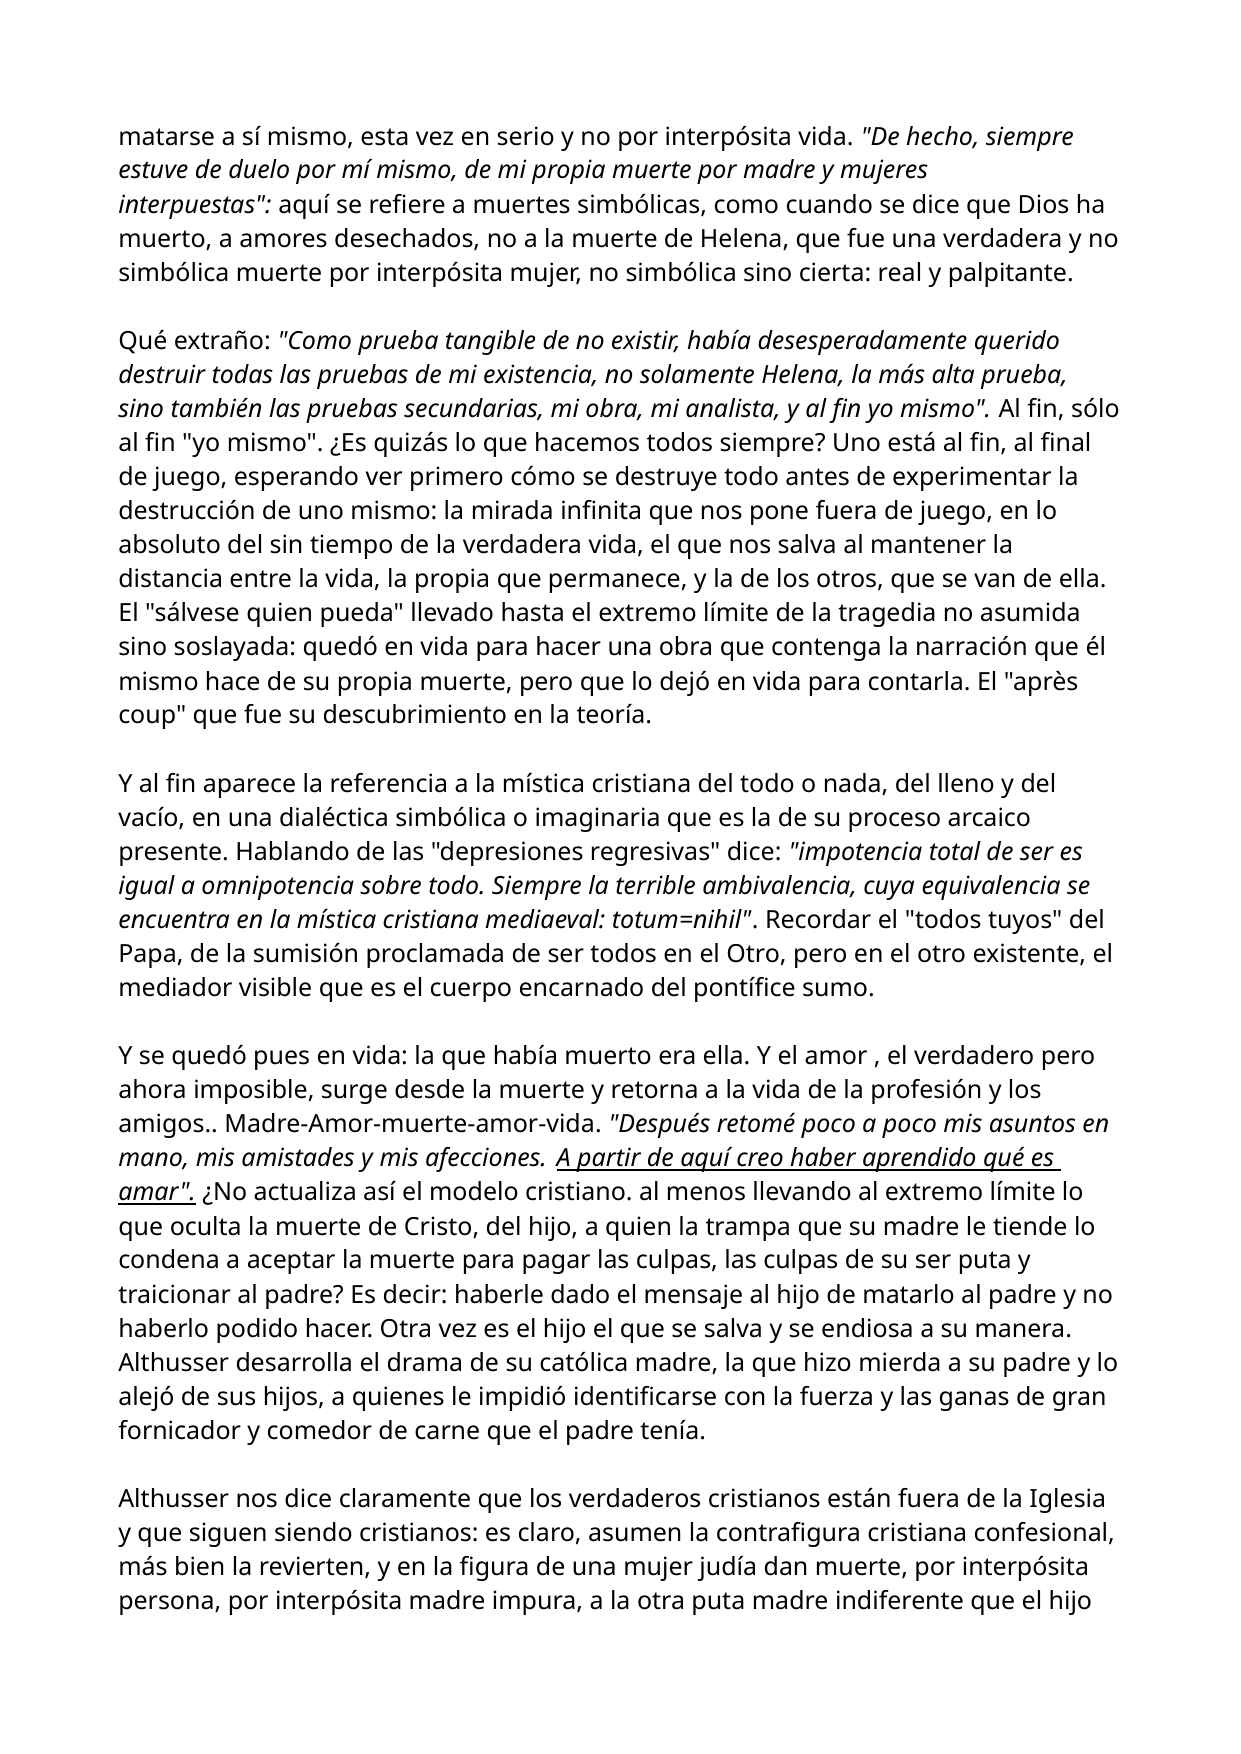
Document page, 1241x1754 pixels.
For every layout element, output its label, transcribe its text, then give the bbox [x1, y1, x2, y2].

text matarse a sí mismo, esta vez en serio y no por interpósita vida. "De hecho, siempre estuve de duelo por mí mismo, de mi propia muerte por madre y mujeres interpuestas": aquí se refiere a muertes simbólicas, como cuando se dice que Dios ha muerto, a amores desechados, no a la muerte de Helena, que fue una verdadera y no simbólica muerte por interpósita mujer, no simbólica sino cierta: real y palpitante. Qué extraño: "Como prueba tangible de no existir, había desesperadamente querido destruir todas las pruebas de mi existencia, no solamente Helena, la más alta prueba, sino también las pruebas secundarias, mi obra, mi analista, y al fin yo mismo". Al fin, sólo al fin "yo mismo". ¿Es quizás lo que hacemos todos siempre? Uno está al fin, al final de juego, esperando ver primero cómo se destruye todo antes de experimentar la destrucción de uno mismo: la mirada infinita que nos pone fuera de juego, en lo absoluto del sin tiempo de la verdadera vida, el que nos salva al mantener la distancia entre la vida, la propia que permanece, y la de los otros, que se van de ella. El "sálvese quien pueda" llevado hasta el extremo límite de la tragedia no asumida sino soslayada: quedó en vida para hacer una obra que contenga la narración que él mismo hace de su propia muerte, pero que lo dejó en vida para contarla. El "après coup" que fue su descubrimiento en la teoría. Y al fin aparece la referencia a la mística cristiana del todo o nada, del lleno y del vacío, en una dialéctica simbólica o imaginaria que es la de su proceso arcaico presente. Hablando de las "depresiones regresivas" dice: "impotencia total de ser es igual a omnipotencia sobre todo. Siempre la terrible ambivalencia, cuya equivalencia se encuentra en la mística cristiana mediaeval: totum=nihil". Recordar el "todos tuyos" del Papa, de la sumisión proclamada de ser todos en el Otro, pero en el otro existente, el mediador visible que es el cuerpo encarnado del pontífice sumo. Y se quedó pues en vida: la que había muerto era ella. Y el amor , el verdadero pero ahora imposible, surge desde la muerte y retorna a la vida de la profesión y los amigos.. Madre-Amor-muerte-amor-vida. "Después retomé poco a poco mis asuntos en mano, mis amistades y mis afecciones. A partir de aquí creo haber aprendido qué es amar". ¿No actualiza así el modelo cristiano. al menos llevando al extremo límite lo que oculta la muerte de Cristo, del hijo, a quien la trampa que su madre le tiende lo condena a aceptar la muerte para pagar las culpas, las culpas de su ser puta y traicionar al padre? Es decir: haberle dado el mensaje al hijo de matarlo al padre y no haberlo podido hacer. Otra vez es el hijo el que se salva y se endiosa a su manera. Althusser desarrolla el drama de su católica madre, la que hizo mierda a su padre y lo alejó de sus hijos, a quienes le impidió identificarse con la fuerza y las ganas de gran fornicador y comedor de carne que el padre tenía. Althusser nos dice claramente que los verdaderos cristianos están fuera de la Iglesia y que siguen siendo cristianos: es claro, asumen la contrafigura cristiana confesional, más bien la revierten, y en la figura de una mujer judía dan muerte, por interpósita persona, por interpósita madre impura, a la otra puta madre indiferente que el hijo [118, 118, 1122, 1617]
